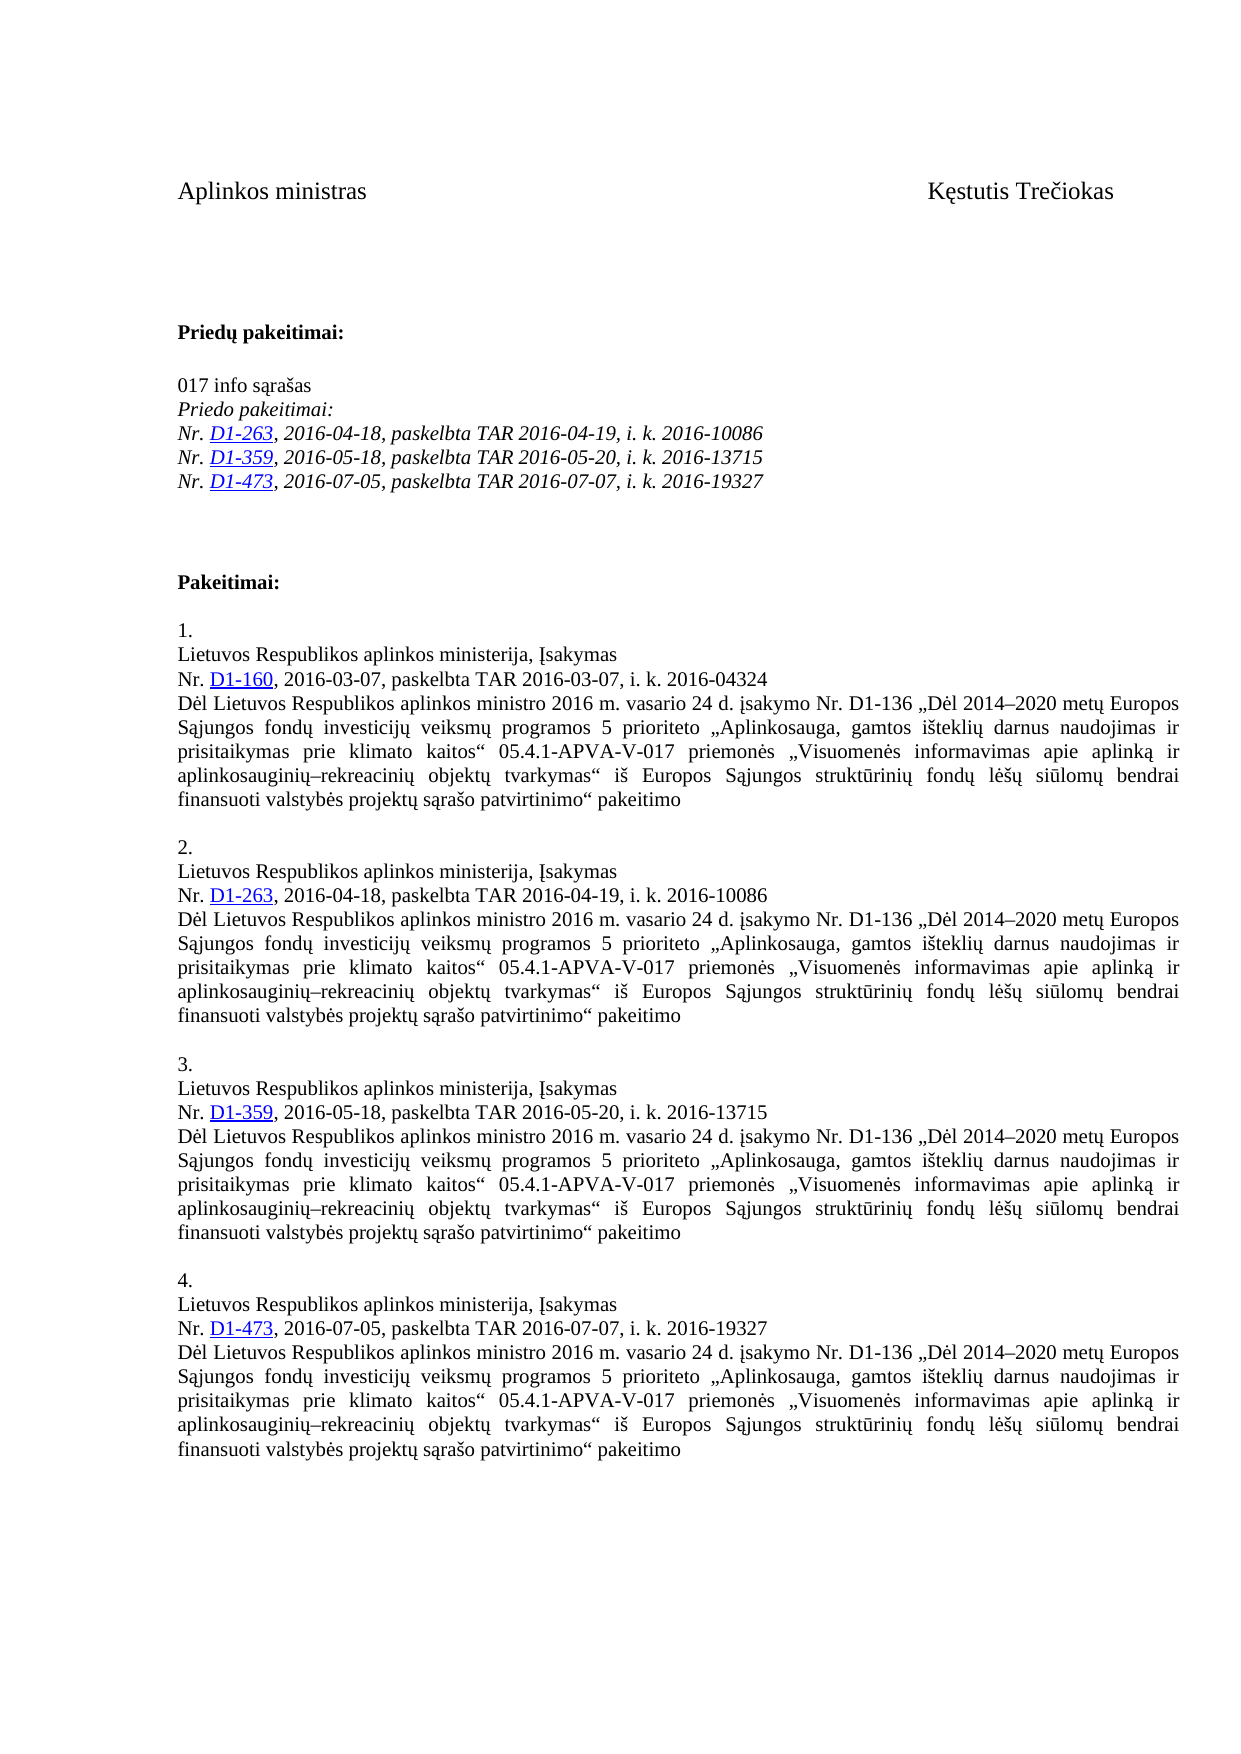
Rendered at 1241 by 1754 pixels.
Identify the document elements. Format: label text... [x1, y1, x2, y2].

text Dėl Lietuvos Respublikos aplinkos ministro 2016 m. vasario 24 d. įsakymo Nr. D1-136 „Dėl 2014–2020 metų Europos Sąjungos fondų investicijų veiksmų programos 5 prioriteto „Aplinkosauga, gamtos išteklių darnus naudojimas ir prisitaikymas prie klimato kaitos“ 05.4.1-APVA-V-017 priemonės „Visuomenės informavimas apie aplinką ir aplinkosauginių–rekreacinių objektų tvarkymas“ iš Europos Sąjungos struktūrinių fondų lėšų siūlomų bendrai finansuoti valstybės projektų sąrašo patvirtinimo“ pakeitimo [177, 1124, 1181, 1244]
text 1. [177, 618, 1181, 642]
text 2. [177, 835, 1181, 859]
text Nr. D1-160, 2016-03-07, paskelbta TAR 2016-03-07, i. k. 2016-04324 [177, 666, 1181, 691]
text Lietuvos Respublikos aplinkos ministerija, Įsakymas [177, 642, 1181, 666]
text Nr. D1-359, 2016-05-18, paskelbta TAR 2016-05-20, i. k. 2016-13715 [177, 445, 1181, 469]
text Lietuvos Respublikos aplinkos ministerija, Įsakymas [177, 1076, 1181, 1099]
text Pakeitimai: [177, 570, 1181, 594]
text Nr. D1-263, 2016-04-18, paskelbta TAR 2016-04-19, i. k. 2016-10086 [177, 421, 1181, 445]
text 4. [177, 1268, 1181, 1292]
text Dėl Lietuvos Respublikos aplinkos ministro 2016 m. vasario 24 d. įsakymo Nr. D1-136 „Dėl 2014–2020 metų Europos Sąjungos fondų investicijų veiksmų programos 5 prioriteto „Aplinkosauga, gamtos išteklių darnus naudojimas ir prisitaikymas prie klimato kaitos“ 05.4.1-APVA-V-017 priemonės „Visuomenės informavimas apie aplinką ir aplinkosauginių–rekreacinių objektų tvarkymas“ iš Europos Sąjungos struktūrinių fondų lėšų siūlomų bendrai finansuoti valstybės projektų sąrašo patvirtinimo“ pakeitimo [177, 907, 1181, 1027]
text 3. [177, 1051, 1181, 1076]
text Dėl Lietuvos Respublikos aplinkos ministro 2016 m. vasario 24 d. įsakymo Nr. D1-136 „Dėl 2014–2020 metų Europos Sąjungos fondų investicijų veiksmų programos 5 prioriteto „Aplinkosauga, gamtos išteklių darnus naudojimas ir prisitaikymas prie klimato kaitos“ 05.4.1-APVA-V-017 priemonės „Visuomenės informavimas apie aplinką ir aplinkosauginių–rekreacinių objektų tvarkymas“ iš Europos Sąjungos struktūrinių fondų lėšų siūlomų bendrai finansuoti valstybės projektų sąrašo patvirtinimo“ pakeitimo [177, 1340, 1181, 1461]
text Lietuvos Respublikos aplinkos ministerija, Įsakymas [177, 1292, 1181, 1316]
text Nr. D1-263, 2016-04-18, paskelbta TAR 2016-04-19, i. k. 2016-10086 [177, 883, 1181, 907]
text Nr. D1-473, 2016-07-05, paskelbta TAR 2016-07-07, i. k. 2016-19327 [177, 469, 1181, 493]
text Aplinkos ministras Kęstutis Trečiokas [177, 176, 1181, 205]
text Nr. D1-473, 2016-07-05, paskelbta TAR 2016-07-07, i. k. 2016-19327 [177, 1316, 1181, 1340]
text Dėl Lietuvos Respublikos aplinkos ministro 2016 m. vasario 24 d. įsakymo Nr. D1-136 „Dėl 2014–2020 metų Europos Sąjungos fondų investicijų veiksmų programos 5 prioriteto „Aplinkosauga, gamtos išteklių darnus naudojimas ir prisitaikymas prie klimato kaitos“ 05.4.1-APVA-V-017 priemonės „Visuomenės informavimas apie aplinką ir aplinkosauginių–rekreacinių objektų tvarkymas“ iš Europos Sąjungos struktūrinių fondų lėšų siūlomų bendrai finansuoti valstybės projektų sąrašo patvirtinimo“ pakeitimo [177, 691, 1181, 811]
text Priedo pakeitimai: [177, 397, 1181, 421]
text 017 info sąrašas [177, 373, 1181, 397]
text Nr. D1-359, 2016-05-18, paskelbta TAR 2016-05-20, i. k. 2016-13715 [177, 1099, 1181, 1124]
text Lietuvos Respublikos aplinkos ministerija, Įsakymas [177, 859, 1181, 883]
text Priedų pakeitimai: [177, 320, 1181, 344]
